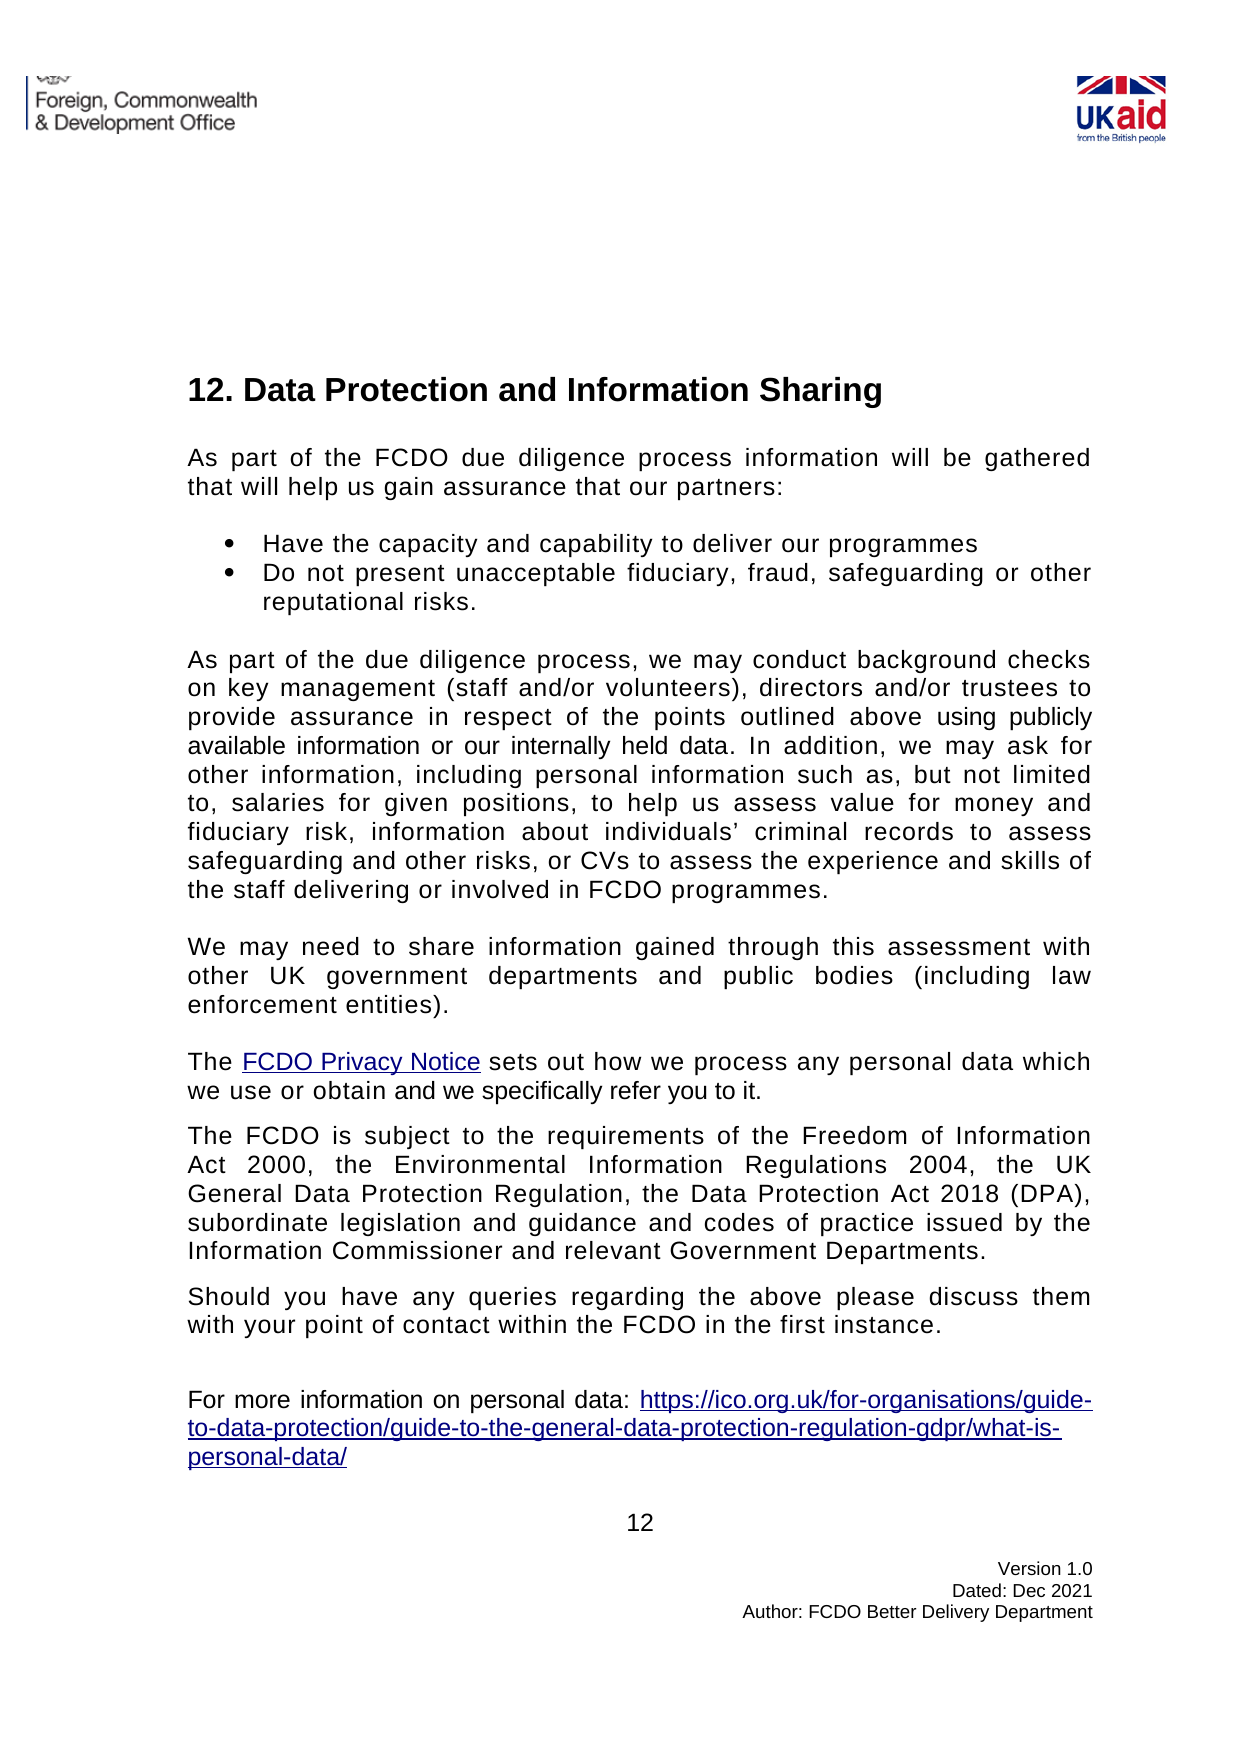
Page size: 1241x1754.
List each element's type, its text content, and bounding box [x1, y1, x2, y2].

list Do not present unacceptable fiduciary, fraud, safeguarding or other reputational risks. [225, 558, 1092, 616]
subtitle 12. Data Protection and Information Sharing [187, 370, 1092, 408]
text For more information on personal data: https://ico.org.uk/for-organisations/guide-to-data-protection/guide-to-the-general-data-protection-regulation-gdpr/what-is-personal-data/ [187, 1385, 1092, 1471]
text As part of the due diligence process, we may conduct background checks on key management (staff and/or volunteers), directors and/or trustees to provide assurance in respect of the points outlined above using publicly available information or our internally held data. In addition, we may ask for other information, including personal information such as, but not limited to, salaries for given positions, to help us assess value for money and fiduciary risk, information about individuals’ criminal records to assess safeguarding and other risks, or CVs to assess the experience and skills of the staff delivering or involved in FCDO programmes. [187, 645, 1092, 903]
text Should you have any queries regarding the above please discuss them with your point of contact within the FCDO in the first instance. [187, 1282, 1092, 1339]
text The FCDO Privacy Notice sets out how we process any personal data which we use or obtain and we specifically refer you to it. [187, 1047, 1092, 1105]
text The FCDO is subject to the requirements of the Freedom of Information Act 2000, the Environmental Information Regulations 2004, the UK General Data Protection Regulation, the Data Protection Act 2018 (DPA), subordinate legislation and guidance and codes of practice issued by the Information Commissioner and relevant Government Departments. [187, 1121, 1092, 1265]
text As part of the FCDO due diligence process information will be gathered that will help us gain assurance that our partners: [187, 443, 1092, 501]
text We may need to share information gained through this assessment with other UK government departments and public bodies (including law enforcement entities). [187, 932, 1092, 1018]
list Have the capacity and capability to deliver our programmes [225, 529, 1092, 558]
